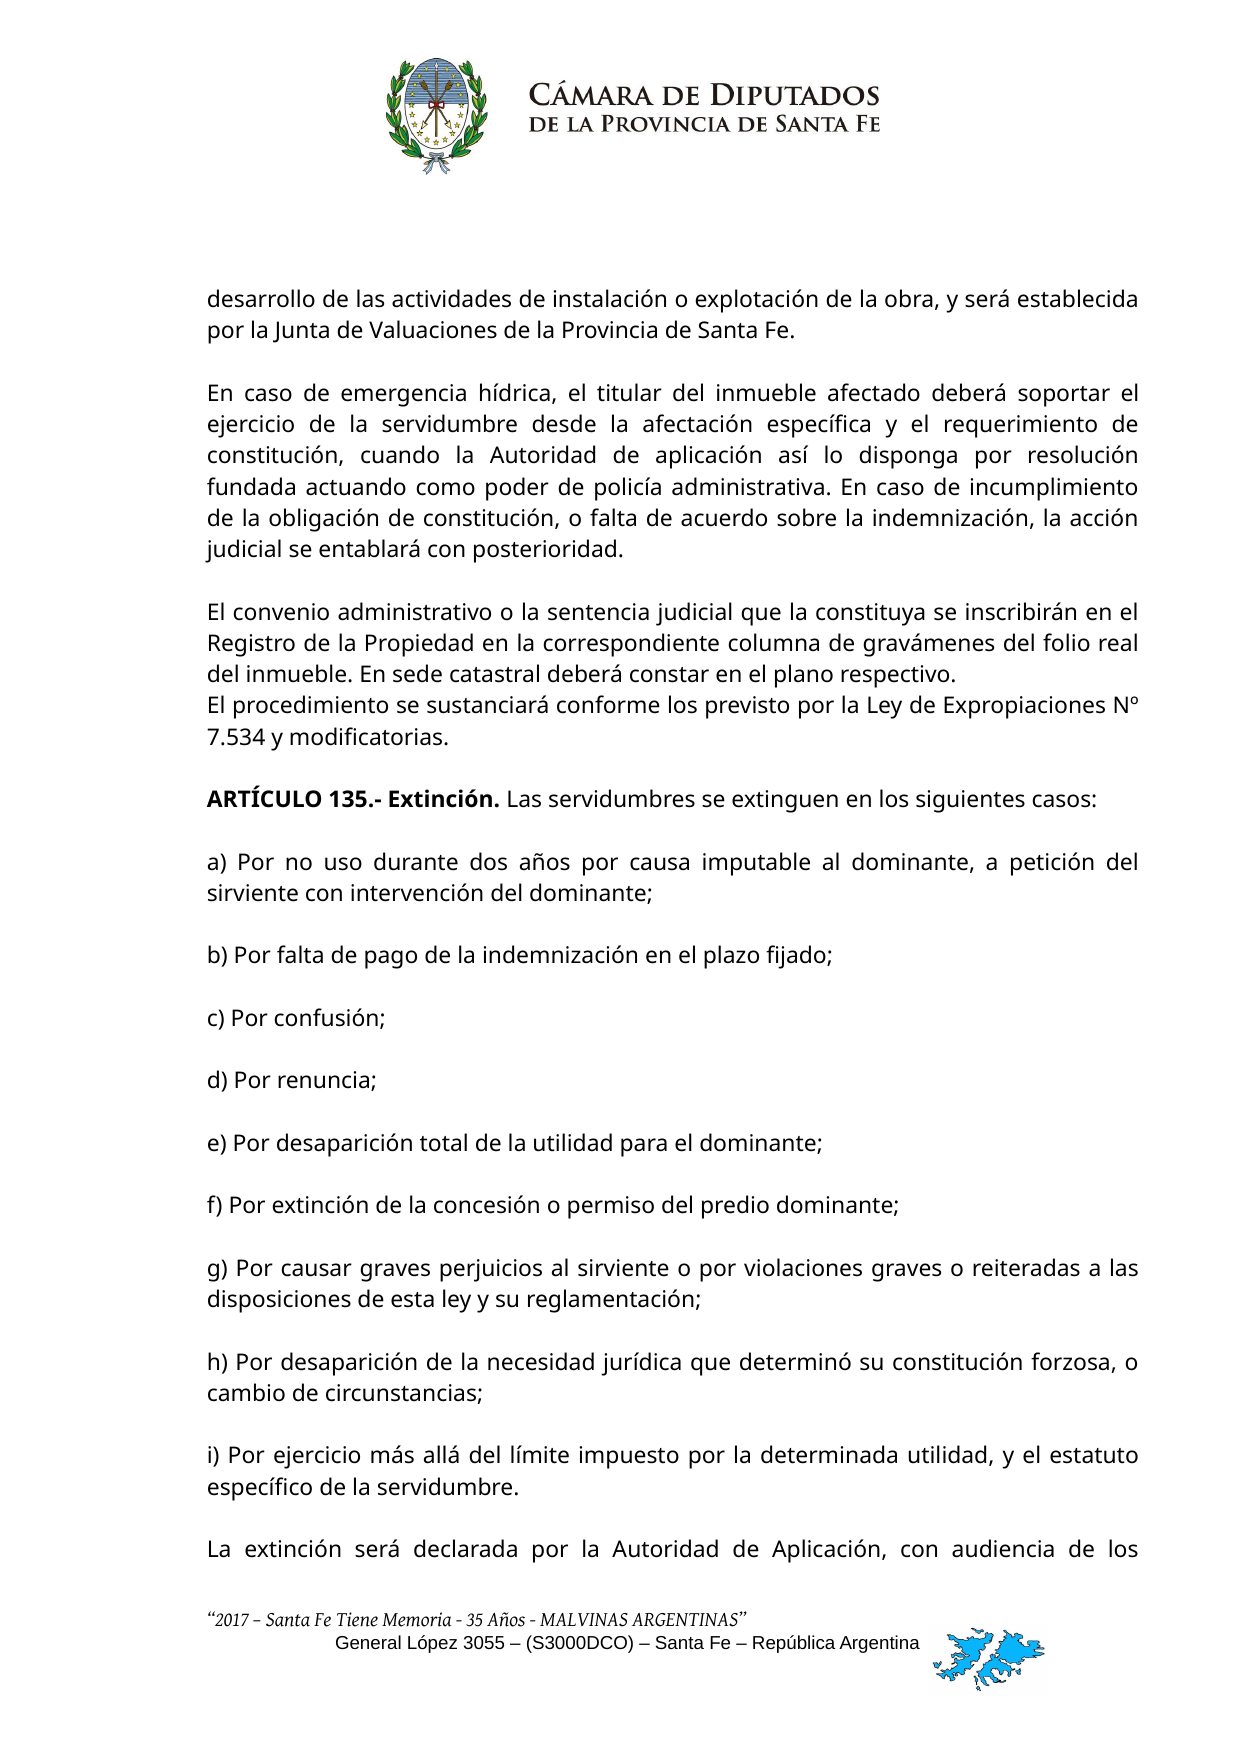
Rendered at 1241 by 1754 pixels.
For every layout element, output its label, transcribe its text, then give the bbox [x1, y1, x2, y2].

text f) Por extinción de la concesión o permiso del predio dominante; [207, 1189, 1140, 1220]
text c) Por confusión; [207, 1002, 1140, 1033]
text i) Por ejercicio más allá del límite impuesto por la determinada utilidad, y el estatuto específico de la servidumbre. [207, 1439, 1140, 1502]
text e) Por desaparición total de la utilidad para el dominante; [207, 1127, 1140, 1158]
picture [926, 1622, 1048, 1695]
text El procedimiento se sustanciará conforme los previsto por la Ley de Expropiaciones Nº 7.534 y modificatorias. [207, 689, 1140, 752]
text En caso de emergencia hídrica, el titular del inmueble afectado deberá soportar el ejercicio de la servidumbre desde la afectación específica y el requerimiento de constitución, cuando la Autoridad de aplicación así lo disponga por resolución fundada actuando como poder de policía administrativa. En caso de incumplimiento de la obligación de constitución, o falta de acuerdo sobre la indemnización, la acción judicial se entablará con posterioridad. [207, 377, 1140, 564]
text g) Por causar graves perjuicios al sirviente o por violaciones graves o reiteradas a las disposiciones de esta ley y su reglamentación; [207, 1252, 1140, 1314]
text La extinción será declarada por la Autoridad de Aplicación, con audiencia de los [207, 1533, 1140, 1564]
text h) Por desaparición de la necesidad jurídica que determinó su constitución forzosa, o cambio de circunstancias; [207, 1345, 1140, 1408]
text d) Por renuncia; [207, 1064, 1140, 1095]
text a) Por no uso durante dos años por causa imputable al dominante, a petición del sirviente con intervención del dominante; [207, 845, 1140, 908]
text ARTÍCULO 135.- Extinción. Las servidumbres se extinguen en los siguientes casos: [207, 783, 1140, 814]
text El convenio administrativo o la sentencia judicial que la constituya se inscribirán en el Registro de la Propiedad en la correspondiente columna de gravámenes del folio real del inmueble. En sede catastral deberá constar en el plano respectivo. [207, 595, 1140, 689]
text desarrollo de las actividades de instalación o explotación de la obra, y será establecida por la Junta de Valuaciones de la Provincia de Santa Fe. [207, 283, 1140, 345]
picture [386, 58, 880, 179]
text b) Por falta de pago de la indemnización en el plazo fijado; [207, 939, 1140, 970]
